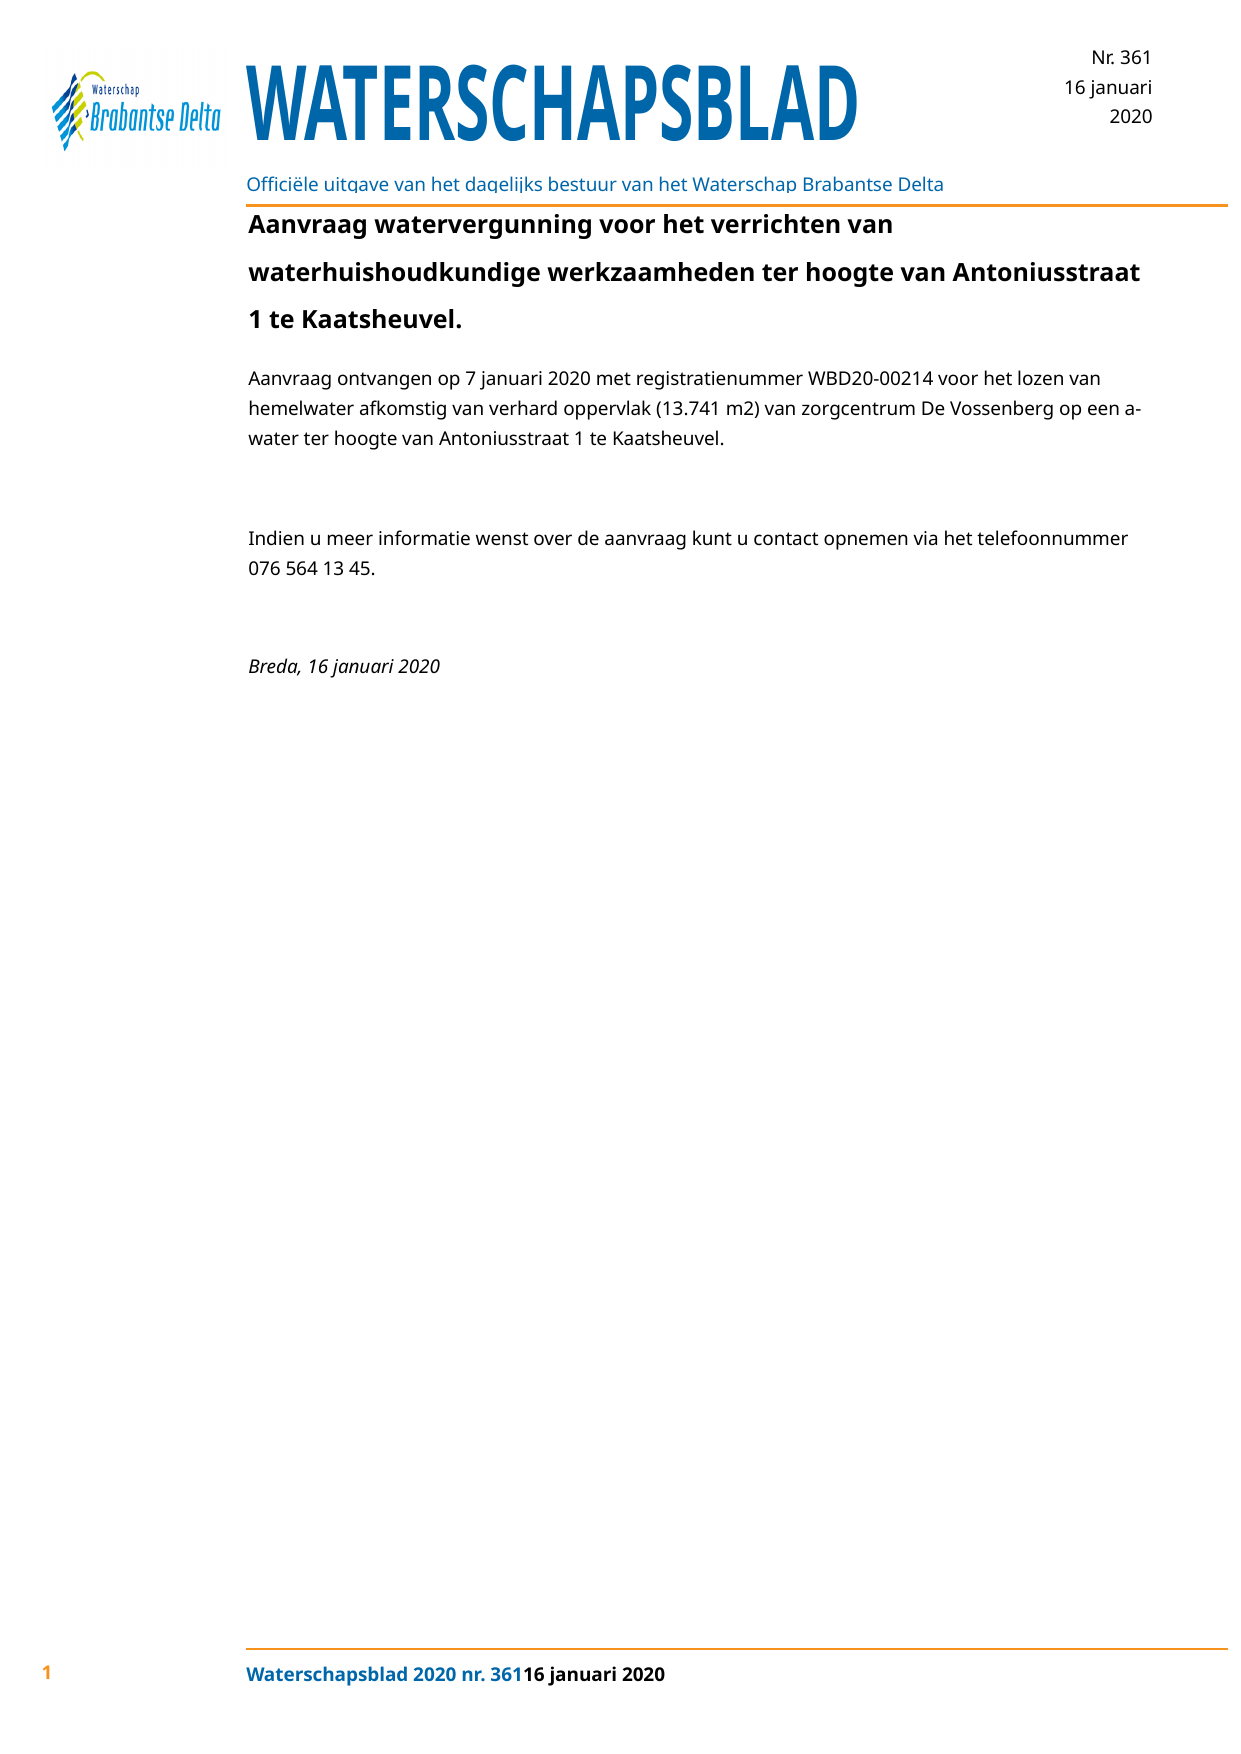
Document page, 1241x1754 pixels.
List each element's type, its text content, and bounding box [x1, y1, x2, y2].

text Indien u meer informatie wenst over de aanvraag kunt u contact opnemen via het telefoonnummer 076 564 13 45. [248, 526, 1152, 581]
picture [41, 47, 231, 172]
text Aanvraag ontvangen op 7 januari 2020 met registratienummer WBD20-00214 voor het lozen van hemelwater afkomstig van verhard oppervlak (13.741 m2) van zorgcentrum De Vossenberg op een a-water ter hoogte van Antoniusstraat 1 te Kaatsheuvel. [248, 366, 1152, 450]
text Breda, 16 januari 2020 [248, 653, 1152, 679]
text Aanvraag watervergunning voor het verrichten van waterhuishoudkundige werkzaamheden ter hoogte van Antoniusstraat 1 te Kaatsheuvel. [248, 207, 1152, 336]
